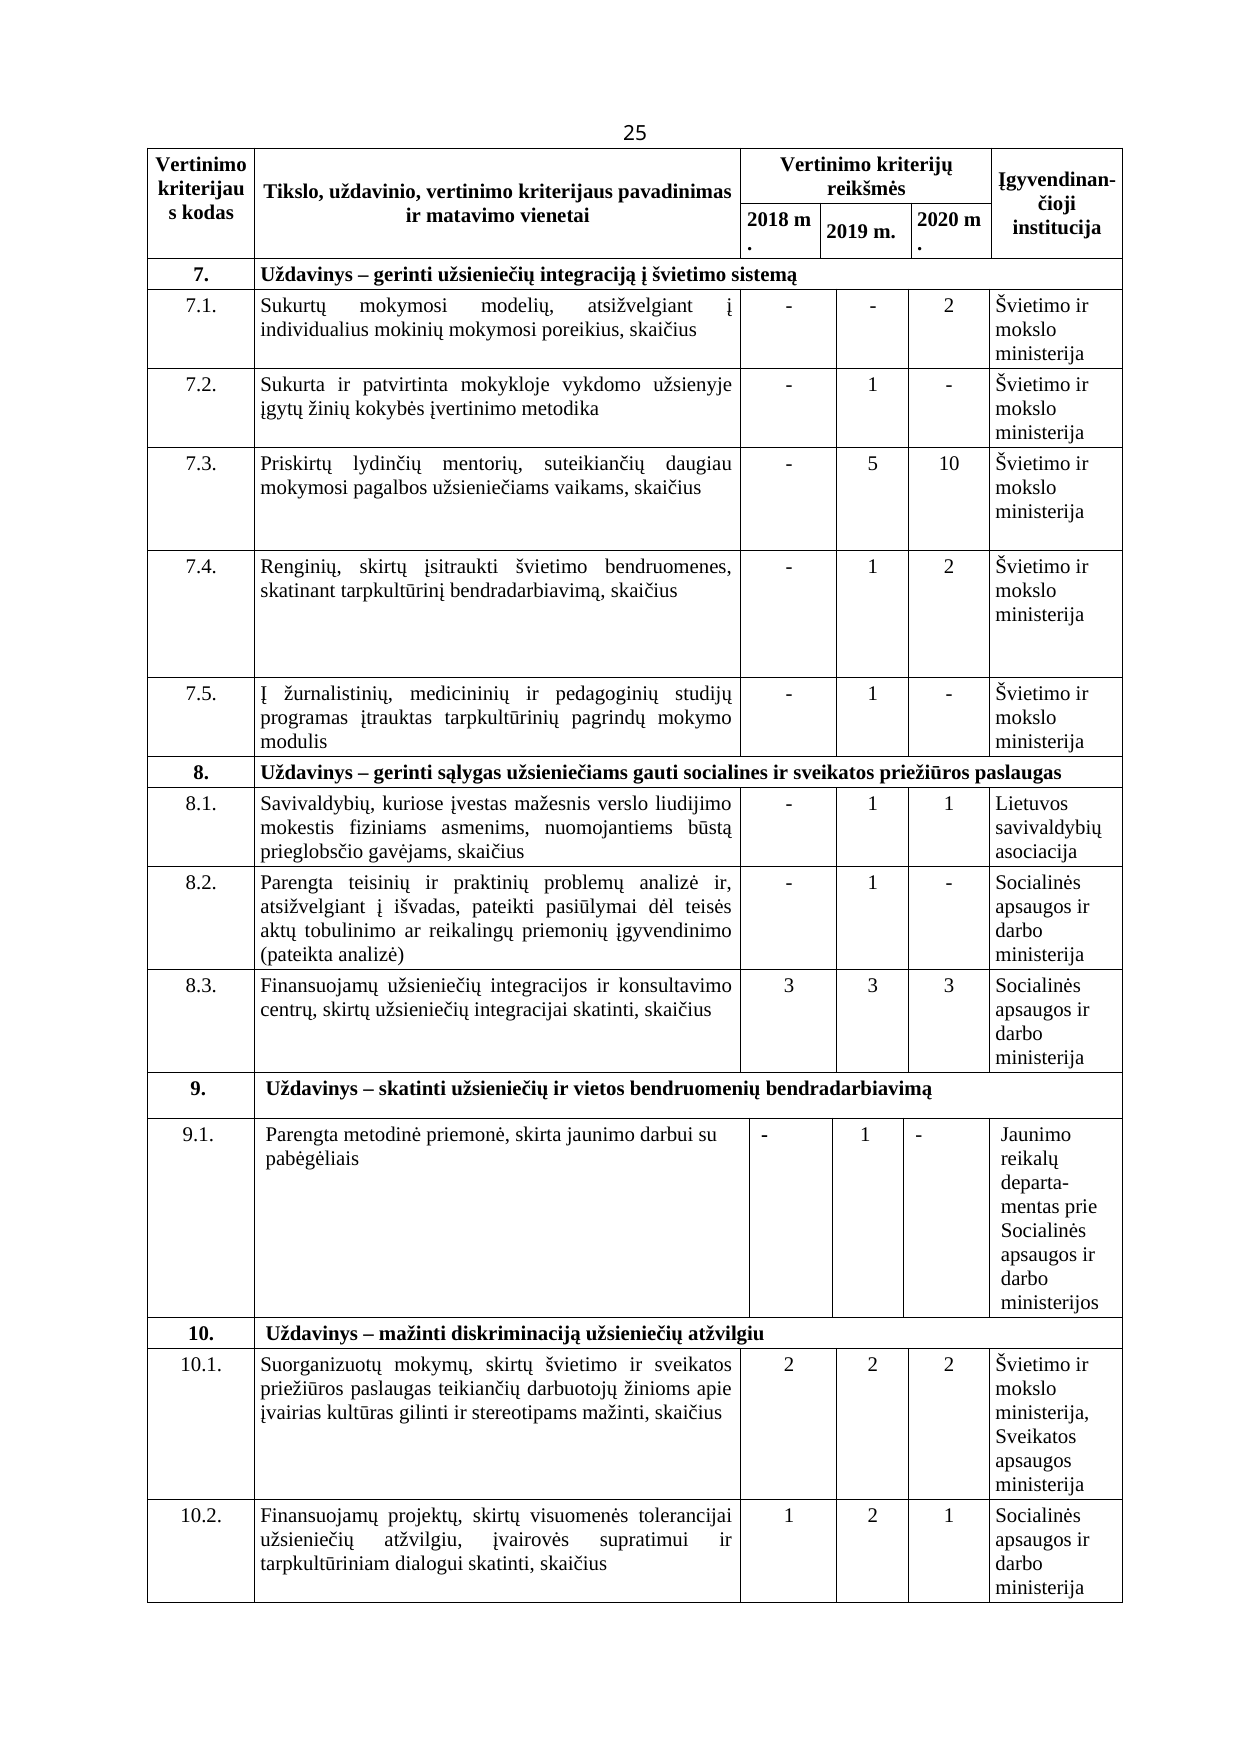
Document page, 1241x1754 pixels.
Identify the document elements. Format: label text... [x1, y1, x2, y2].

table_cell Uždavinys – gerinti sąlygas užsieniečiams gauti socialines ir sveikatos priežiūros paslaugas [255, 757, 1122, 787]
table_cell Socialinės apsaugos ir darbo ministerija [990, 867, 1122, 969]
table_cell Priskirtų lydinčių mentorių, suteikiančių daugiau mokymosi pagalbos užsieniečiams vaikams, skaičius [255, 448, 740, 550]
table_cell 2 [909, 1349, 989, 1499]
table_cell - [741, 290, 836, 368]
table_cell 3 [909, 970, 989, 1072]
table_cell 1 [837, 678, 908, 756]
table_cell 7.3. [148, 448, 254, 550]
table_cell Švietimo ir mokslo ministerija [990, 369, 1122, 447]
table_cell 8.3. [148, 970, 254, 1072]
table_cell 1 [837, 551, 908, 677]
table_cell Socialinės apsaugos ir darbo ministerija [990, 1500, 1122, 1602]
table_cell Švietimo ir mokslo ministerija [990, 290, 1122, 368]
table_cell 2020 m. [912, 204, 991, 258]
table_cell - [741, 867, 836, 969]
table_cell - [909, 678, 989, 756]
table_cell 5 [837, 448, 908, 550]
table_cell 8. [148, 757, 254, 787]
table_header Vertinimo kriterijaus kodas [148, 149, 254, 258]
table_cell 10.1. [148, 1349, 254, 1499]
table_cell - [741, 369, 836, 447]
table_cell Švietimo ir mokslo ministerija [990, 551, 1122, 677]
table_cell - [909, 369, 989, 447]
table_cell 7.1. [148, 290, 254, 368]
table_cell 10. [148, 1318, 254, 1348]
table_cell Jaunimo reikalų departa-mentas prie Socialinės apsaugos ir darbo ministerijos [990, 1119, 1122, 1317]
table_cell 1 [741, 1500, 836, 1602]
table_cell 10 [909, 448, 989, 550]
table_cell - [904, 1119, 989, 1317]
table_cell 8.2. [148, 867, 254, 969]
table_cell Savivaldybių, kuriose įvestas mažesnis verslo liudijimo mokestis fiziniams asmenims, nuomojantiems būstą prieglobsčio gavėjams, skaičius [255, 788, 740, 866]
table_cell - [741, 551, 836, 677]
table_cell 7. [148, 259, 254, 288]
table_cell Uždavinys – gerinti užsieniečių integraciją į švietimo sistemą [255, 259, 1122, 288]
table_cell 2018 m. [741, 204, 820, 258]
table_header Vertinimo kriterijų reikšmės [741, 149, 991, 203]
table_cell 2 [837, 1500, 908, 1602]
table_cell Į žurnalistinių, medicininių ir pedagoginių studijų programas įtrauktas tarpkultūrinių pagrindų mokymo modulis [255, 678, 740, 756]
table_cell Sukurta ir patvirtinta mokykloje vykdomo užsienyje įgytų žinių kokybės įvertinimo metodika [255, 369, 740, 447]
table_cell Finansuojamų užsieniečių integracijos ir konsultavimo centrų, skirtų užsieniečių integracijai skatinti, skaičius [255, 970, 740, 1072]
table_cell 1 [837, 788, 908, 866]
table_cell 9. [148, 1073, 254, 1117]
table_cell Renginių, skirtų įsitraukti švietimo bendruomenes, skatinant tarpkultūrinį bendradarbiavimą, skaičius [255, 551, 740, 677]
table_cell 10.2. [148, 1500, 254, 1602]
table_cell 2 [837, 1349, 908, 1499]
table_cell Socialinės apsaugos ir darbo ministerija [990, 970, 1122, 1072]
table_cell 1 [837, 369, 908, 447]
table_cell Uždavinys – mažinti diskriminaciją užsieniečių atžvilgiu [255, 1318, 1122, 1348]
table_cell 7.4. [148, 551, 254, 677]
table_cell Uždavinys – skatinti užsieniečių ir vietos bendruomenių bendradarbiavimą [255, 1073, 1122, 1117]
table_cell 7.2. [148, 369, 254, 447]
table_cell Švietimo ir mokslo ministerija [990, 448, 1122, 550]
table_header Tikslo, uždavinio, vertinimo kriterijaus pavadinimas ir matavimo vienetai [255, 149, 740, 258]
table_cell 8.1. [148, 788, 254, 866]
table_cell 2 [909, 551, 989, 677]
table_cell 2019 m. [821, 204, 911, 258]
table_cell 3 [741, 970, 836, 1072]
table_cell 7.5. [148, 678, 254, 756]
table_cell Sukurtų mokymosi modelių, atsižvelgiant į individualius mokinių mokymosi poreikius, skaičius [255, 290, 740, 368]
table_cell Parengta teisinių ir praktinių problemų analizė ir, atsižvelgiant į išvadas, pateikti pasiūlymai dėl teisės aktų tobulinimo ar reikalingų priemonių įgyvendinimo (pateikta analizė) [255, 867, 740, 969]
table_cell 1 [909, 1500, 989, 1602]
table_cell 3 [837, 970, 908, 1072]
table_cell Finansuojamų projektų, skirtų visuomenės tolerancijai užsieniečių atžvilgiu, įvairovės supratimui ir tarpkultūriniam dialogui skatinti, skaičius [255, 1500, 740, 1602]
table_cell 2 [909, 290, 989, 368]
table_cell - [741, 678, 836, 756]
table_cell Lietuvos savivaldybių asociacija [990, 788, 1122, 866]
table_cell - [909, 867, 989, 969]
table_cell 9.1. [148, 1119, 254, 1317]
table_cell - [837, 290, 908, 368]
table_cell - [741, 788, 836, 866]
table_cell 2 [741, 1349, 836, 1499]
table_cell Švietimo ir mokslo ministerija [990, 678, 1122, 756]
table_cell Suorganizuotų mokymų, skirtų švietimo ir sveikatos priežiūros paslaugas teikiančių darbuotojų žinioms apie įvairias kultūras gilinti ir stereotipams mažinti, skaičius [255, 1349, 740, 1499]
table_cell Švietimo ir mokslo ministerija, Sveikatos apsaugos ministerija [990, 1349, 1122, 1499]
table_cell - [750, 1119, 832, 1317]
table_cell 1 [909, 788, 989, 866]
table_cell Parengta metodinė priemonė, skirta jaunimo darbui su pabėgėliais [255, 1119, 749, 1317]
table_cell 1 [837, 867, 908, 969]
table_cell 1 [833, 1119, 903, 1317]
table_cell - [741, 448, 836, 550]
table_header Įgyvendinan-čioji institucija [992, 149, 1122, 258]
